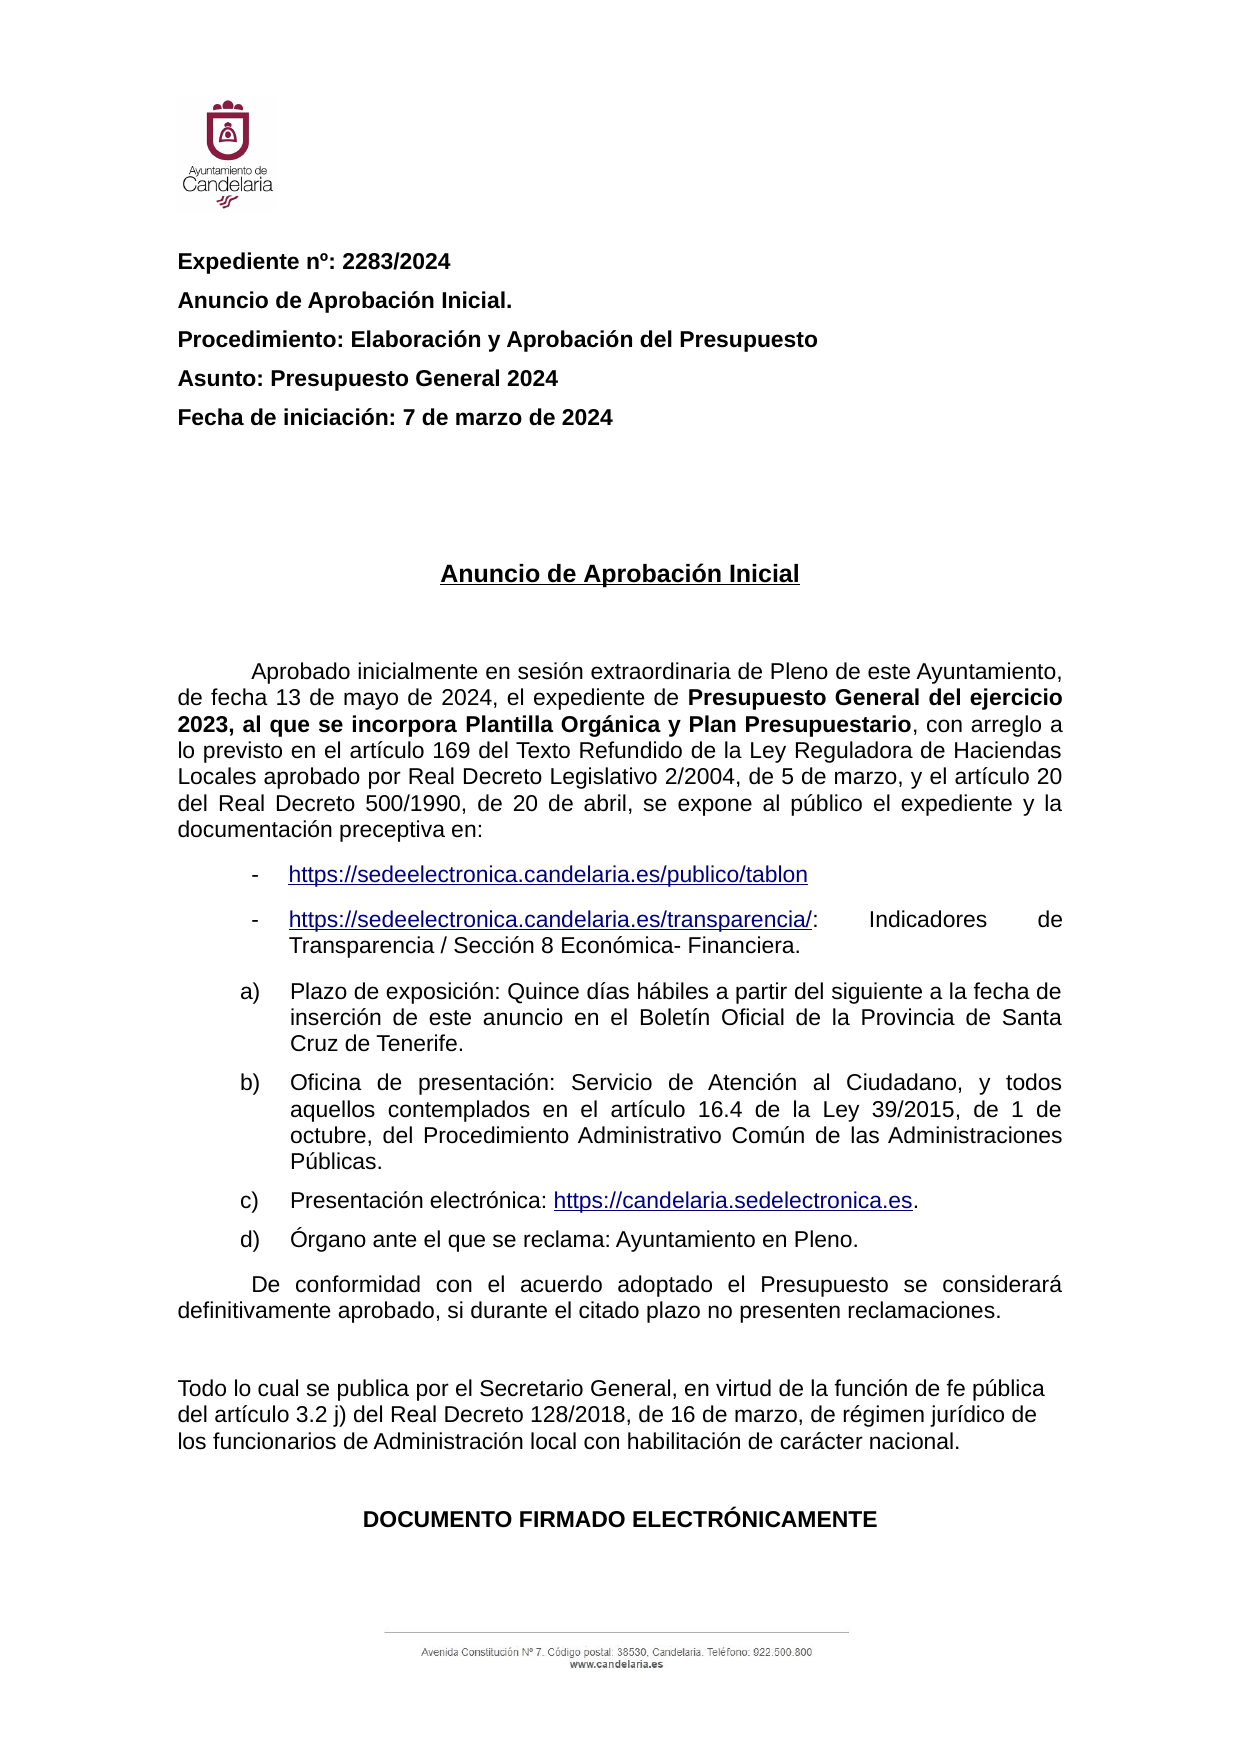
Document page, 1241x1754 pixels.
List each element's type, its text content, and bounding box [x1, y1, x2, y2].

text Expediente nº: 2283/2024 [177, 248, 1063, 274]
text Aprobado inicialmente en sesión extraordinaria de Pleno de este Ayuntamiento, de fecha 13 de mayo de 2024, el expediente de Presupuesto General del ejercicio 2023, al que se incorpora Plantilla Orgánica y Plan Presupuestario, con arreglo a lo previsto en el artículo 169 del Texto Refundido de la Ley Reguladora de Haciendas Locales aprobado por Real Decreto Legislativo 2/2004, de 5 de marzo, y el artículo 20 del Real Decreto 500/1990, de 20 de abril, se expone al público el expediente y la documentación preceptiva en: [177, 658, 1063, 842]
list Órgano ante el que se reclama: Ayuntamiento en Pleno. [240, 1226, 1063, 1252]
text De conformidad con el acuerdo adoptado el Presupuesto se considerará definitivamente aprobado, si durante el citado plazo no presenten reclamaciones. [177, 1271, 1063, 1324]
text Procedimiento: Elaboración y Aprobación del Presupuesto [177, 326, 1063, 352]
text Todo lo cual se publica por el Secretario General, en virtud de la función de fe pública del artículo 3.2 j) del Real Decreto 128/2018, de 16 de marzo, de régimen jurídico de los funcionarios de Administración local con habilitación de carácter nacional. [177, 1375, 1063, 1454]
text Anuncio de Aprobación Inicial [177, 559, 1063, 588]
list Oficina de presentación: Servicio de Atención al Ciudadano, y todos aquellos contemplados en el artículo 16.4 de la Ley 39/2015, de 1 de octubre, del Procedimiento Administrativo Común de las Administraciones Públicas. [240, 1069, 1063, 1174]
list Plazo de exposición: Quince días hábiles a partir del siguiente a la fecha de inserción de este anuncio en el Boletín Oficial de la Provincia de Santa Cruz de Tenerife. [240, 978, 1063, 1057]
text Anuncio de Aprobación Inicial. [177, 287, 1063, 313]
text Asunto: Presupuesto General 2024 [177, 365, 1063, 391]
list https://sedeelectronica.candelaria.es/publico/tablon [251, 861, 1063, 887]
text DOCUMENTO FIRMADO ELECTRÓNICAMENTE [177, 1506, 1063, 1532]
list https://sedeelectronica.candelaria.es/transparencia/: Indicadores de Transparencia / Sección 8 Económica- Financiera. [251, 906, 1063, 959]
text Fecha de iniciación: 7 de marzo de 2024 [177, 404, 1063, 430]
list Presentación electrónica: https://candelaria.sedelectronica.es. [240, 1187, 1063, 1213]
